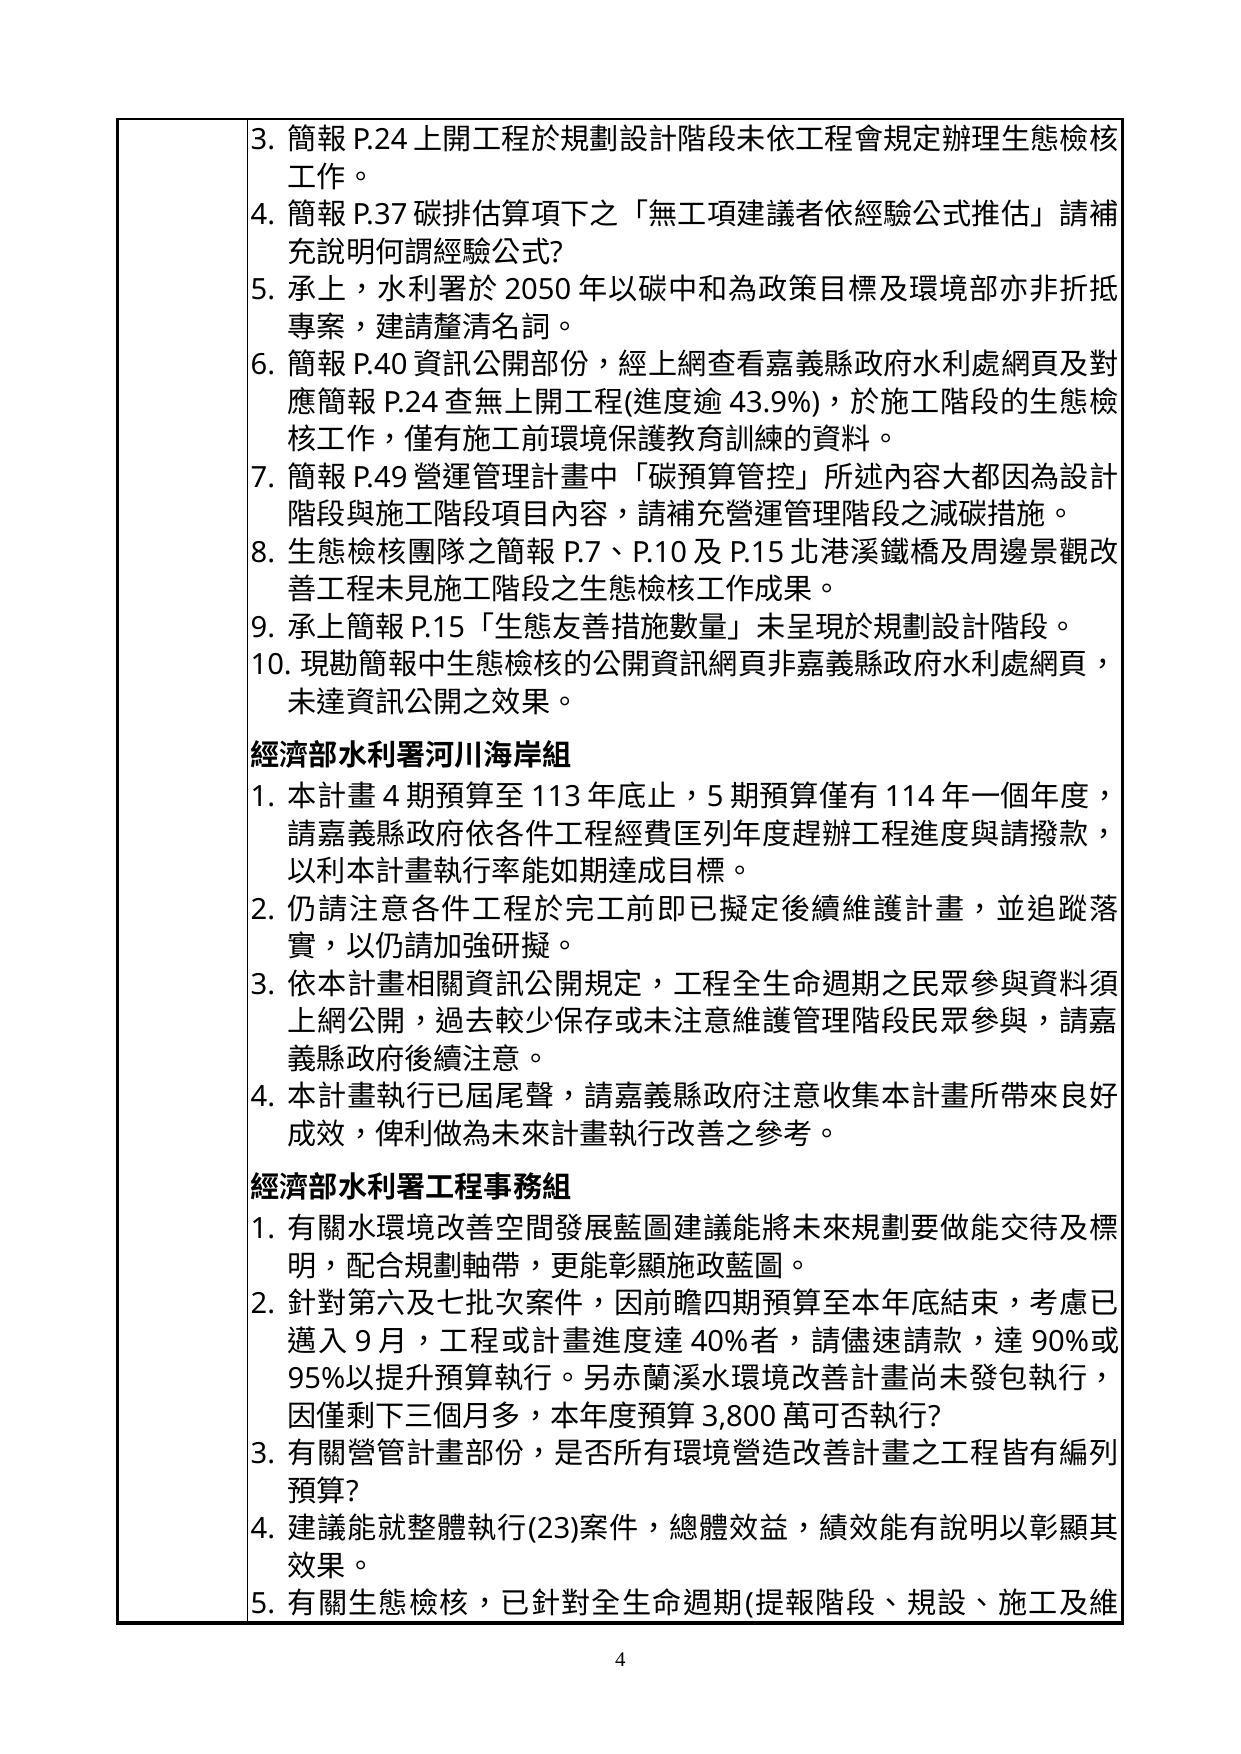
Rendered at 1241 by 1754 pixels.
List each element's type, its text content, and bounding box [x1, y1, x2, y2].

table_cell [119, 120, 247, 1621]
table_cell 連上堯委員 p.5、p.7，案件總數與名稱不符，何謂「入帳數」？各案中央補助款、縣府自籌款各是多少？請幕僚單位律定經費支用情形各欄名稱及排列格式。 p.7，發包經費合計是否包括編號15？ p.9，編號18件，總計19件，不符。 p.15，「…赤蘭溪周邊圳路有發現新特有種陸蟹棲息…」，請進一步再確認。 p.25，看不出目前經費執行數。 「新埤排水水環境改善」案計畫河段水質狀況如何？是否適宜設置親水空間？ p.43、p.44，改善前後應以同一視角拍攝作比較。 p.45，執行成效所列是只有第一期還是一、二期完成後？另，休憩空間增加6500M2，是否包括水域面積？民眾年增4,900人(約13.5人/日)，成效似有限。 p.52，鹿堀溝親水公園應創造在地自己的特色，而非仿效月津港，甚至只願成為「小月津港」。 生態簡報p.11～p.13，標題「生態友善措施」但內文「生態保育措施」，有何不同？p.11、p13措施數量與p.14不符。 生態簡報p.15，「移除外來種」是手段還是預期效益？112年11月24日在公館滯洪池發現綠鬣蜥是成效？有無移除？ 現場簡報p.4，工程預算1.8億元，但112年3月3日政府電子採購網決標公告之預算金額為169,009,951元。 現場簡報p.5，請款進度落後工程實際進度18.33%，理由？ 張良平委員 水環境之願景以重新拾起河與人生活連繫目標，惟水質改善內容在各案工程內尚有所缺或較少。如有應提出水質改善目標，改善數據水質檢驗結果。 簡報顯示在七批次內執行18件水環境工程，目前尚有五件執行中，其中一件施工中，四件設計中尚未發包，前瞻計畫僅至114年，請速爭取發包，趕明年完工。整體執行率尚可，編號16北港溪鐵橋及周邊景觀改善工程速修正預算及展延工期，祈明年雨季前完工。 已完工之環境營造工程要注重後續維運管理、生態檢核驗證追蹤，惟簡報僅顯示公務機關預算編製。回歸縣府或公所管理，宜再結合民間力量、宣導社區志工團體、企業團體認養維運，才能永續。請再加強民眾參與社區、企業、民間團體宣導認養。就如同本計畫初期，貴府民眾參與、專家、NGO團體訪談、工作坊設計發展方向，雙向溝通，一樣充實。 生態檢核有依照規定程序辦理，生態調查均詳實，問題在水利工程設計、施工、工法上之溝通，創造出生態實際工法，實施如蚵殼碎石鋪面，維持大地透水滲透機制，植草植樹創造生態環境。既有生態友善工法，請透過生態檢校驗証，傳承在水環境工程工法案例內，日後一般工程均可效法使用，請單案舉例生態工法，創造棲地環境，如此接受外界觀摩才有傳承價值。如所提關注物種、諸羅樹蛙、黑翅鳶、黑面琵鷺、七星鯉魚等。如何設計、施工工法融入工程內，才是真正生態檢校實踐。 個案說明如魚寮部落(歷史之村)現況真有遺跡嗎?照片沒顯示。原始林照片顯示之林帶為台糖公司所有，需要進一步溝通協商保留原始林，涉及小區域之水質改善，希望面對不要用截留方式，儘量採自然淨化工法為之，後交社區認養，水質改善才能踏出一步。 水環境工程有考量至減少碳排問題非常好，唯參考水利署碳排指引希能再仔細認同統一之規範，多植草植栽發展固碳，碳匯模式進行。量化數據，請統計顯示出來。 貴舍滯洪池有無發展光電設施?要確認相關生態棲地工法舉証，再傳承後續興建滯洪池參考及回饋至營運管理層面。 河道內施工再汛期仍有風險，雖工期展延至明年六月，基樁施工在河道內仍需訂定上游警戒水位，即時撤離機制。另上部結構仍要利用河川內灘地吊運臨水作業及上游警戒點即時通知，請演練。並儘量在估水期施做，注意工安。 如工程本身之基本資料說明，宜再說明本景觀之串聯性，此水上橋樑步道串聯北港各廟嘉義各社區景點銜接說明願景。 舊橋墩旁新植基樁加深基腳版新舊結合結構安全性佳，新舊橋墩面層改善線條佳，請注意濕潤養護防龜裂。 新增設工作橋面至橋底安全工作階梯，橋面颱風豪雨洪水上游管制通行措施，設施等。仍要訂定管制水位據以實施。嘉義雲林兩端同步實施。 楊嘉棟委員 簡報15頁所提陸蟹棲息地及保護傘物種-諸羅樹蛙在赤蘭溪或鹿堀溝溪案件中如何回饋到規劃設計或施工中的生態策略?以諸羅樹蛙為例，建議生態檢核團隊應協助縣府提出整體性的保育策略，此外，濕地及水鳥部份亦然，如此，才能性統性的處理相關生態議題，並回饋到後續的經營管理。 水環境的成果應考量減碳效益的評估例如簡報中新埤排水案(P.37)，因此，布袋二期綠化面積達15,864m^2，應可以適度評估減碳效益。 資訊公開部份，資料完整且豐富，值得肯定。惟臉書目前追蹤人數不到500人，相當可惜，建議應透過縣府宣傳管道，多加推廣為宜。 營運管理計畫略為簡略，僅提列編列維護經費，在民眾參與的部份較為欠缺，建議宜強化在地社區參與，甚至企業ESG部份的參與。 生態檢核團隊在110年開始就參與縣府水環境計畫的生態檢核工作，從111年報告書的內容來看，內容相當豐富。惟生態檢核內容，尤其是完工後經營管理階段的生態檢核，除了量化及質化的評估說明外，應回饋到縣府的經營管理計畫中，例如，為何植栽都長得不太好?定期全面性的除草刈草是否有必要?那些棲地應適度的野地化?生態調查中的關注物種的棲地需求等。 生態檢核成果報告簡報，建議應附佐証照片，以相同控制點位，標示拍攝日期，以利比對。 本案可考量配合觀光單位加以活化，有利於文化及觀光和地方發展。 交通部委員(海辰技士) 建議補充民眾參與工作坊相關意見落實情形。 建議補充生態檢核實際的作為，另目前勞務案於113年結束，後續是否持續辦理。 有關北港溪鐵橋案，請補充營運管理計畫，建議納入智慧景區、永續派遊、景點串聯及維管預算及辦理方向等。 北港溪鐵橋案目前施工中，請注意遊客的導引，避免遊客誤入工區。 北港溪鐵橋案為文化資產，施工時應注意保全文物。 目前北港溪鐵橋案本署經費已撥款，惟後續若有設計變更，仍請經水利署及本署同意後方可辦理。 經濟部水利署委員(許朝欽組長) 第六批北港溪鐵橋及周邊景觀改善工程目前施工實際進度已達43.9%，惟於簡報中未見工程查核及督導之辦理情形，且未符規定之簡報大綱要求。 簡報P.11上開工程工期已逾76%(3/4工期)惟施工實際進度僅達43.9%，請說明。 簡報P.24上開工程於規劃設計階段未依工程會規定辦理生態檢核工作。 簡報P.37碳排估算項下之「無工項建議者依經驗公式推估」請補充說明何謂經驗公式? 承上，水利署於2050年以碳中和為政策目標及環境部亦非折抵專案，建請釐清名詞。 簡報P.40資訊公開部份，經上網查看嘉義縣政府水利處網頁及對應簡報P.24查無上開工程(進度逾43.9%)，於施工階段的生態檢核工作，僅有施工前環境保護教育訓練的資料。 簡報P.49營運管理計畫中「碳預算管控」所述內容大都因為設計階段與施工階段項目內容，請補充營運管理階段之減碳措施。 生態檢核團隊之簡報P.7、P.10及P.15北港溪鐵橋及周邊景觀改善工程未見施工階段之生態檢核工作成果。 承上簡報P.15「生態友善措施數量」未呈現於規劃設計階段。 現勘簡報中生態檢核的公開資訊網頁非嘉義縣政府水利處網頁，未達資訊公開之效果。 經濟部水利署河川海岸組 本計畫4期預算至113年底止，5期預算僅有114年一個年度，請嘉義縣政府依各件工程經費匡列年度趕辦工程進度與請撥款，以利本計畫執行率能如期達成目標。 仍請注意各件工程於完工前即已擬定後續維護計畫，並追蹤落實，以仍請加強研擬。 依本計畫相關資訊公開規定，工程全生命週期之民眾參與資料須上網公開，過去較少保存或未注意維護管理階段民眾參與，請嘉義縣政府後續注意。 本計畫執行已屆尾聲，請嘉義縣政府注意收集本計畫所帶來良好成效，俾利做為未來計畫執行改善之參考。 經濟部水利署工程事務組 有關水環境改善空間發展藍圖建議能將未來規劃要做能交待及標明，配合規劃軸帶，更能彰顯施政藍圖。 針對第六及七批次案件，因前瞻四期預算至本年底結束，考慮已邁入9月，工程或計畫進度達40%者，請儘速請款，達90%或95%以提升預算執行。另赤蘭溪水環境改善計畫尚未發包執行，因僅剩下三個月多，本年度預算3,800萬可否執行? 有關營管計畫部份，是否所有環境營造改善計畫之工程皆有編列預算? 建議能就整體執行(23)案件，總體效益，績效能有說明以彰顯其效果。 有關生態檢核，已針對全生命週期(提報階段、規設、施工及維管)案件研提生態保育策略(措施)(迴、縮、減、補)，建議可就維管案件所提保育策略檢視各項成效，以利瞭解所提保育策略是否適宜?另針對施工中案件是否有提出生態保育措施監測計畫，進行前、中、後之監測作業。 請檢視減碳效益機制及其計算碳排放量方式是否合理。另簡報所提後續固碳達碳中和之可行性，請再檢討評估。 經濟部水利署第五河川分署 北港溪鐵橋及周邊景觀改善工程於北港溪河道內施工，目前正值汛期，請針對河道內施工人員及機具，擬定撤離計畫，以維安全。 請針對濱海地區(水環境營造工程)植栽(喬、灌木)適合物種栽種。 建議針對已完工工程檢核生態回復情形，率定其「生態回復率」及提出後續生態檢核建議。 汛期中發佈颱風警報，需預先拆除河道內阻礙水流之施工架、場撐、模板…等。 [248, 120, 1121, 1621]
